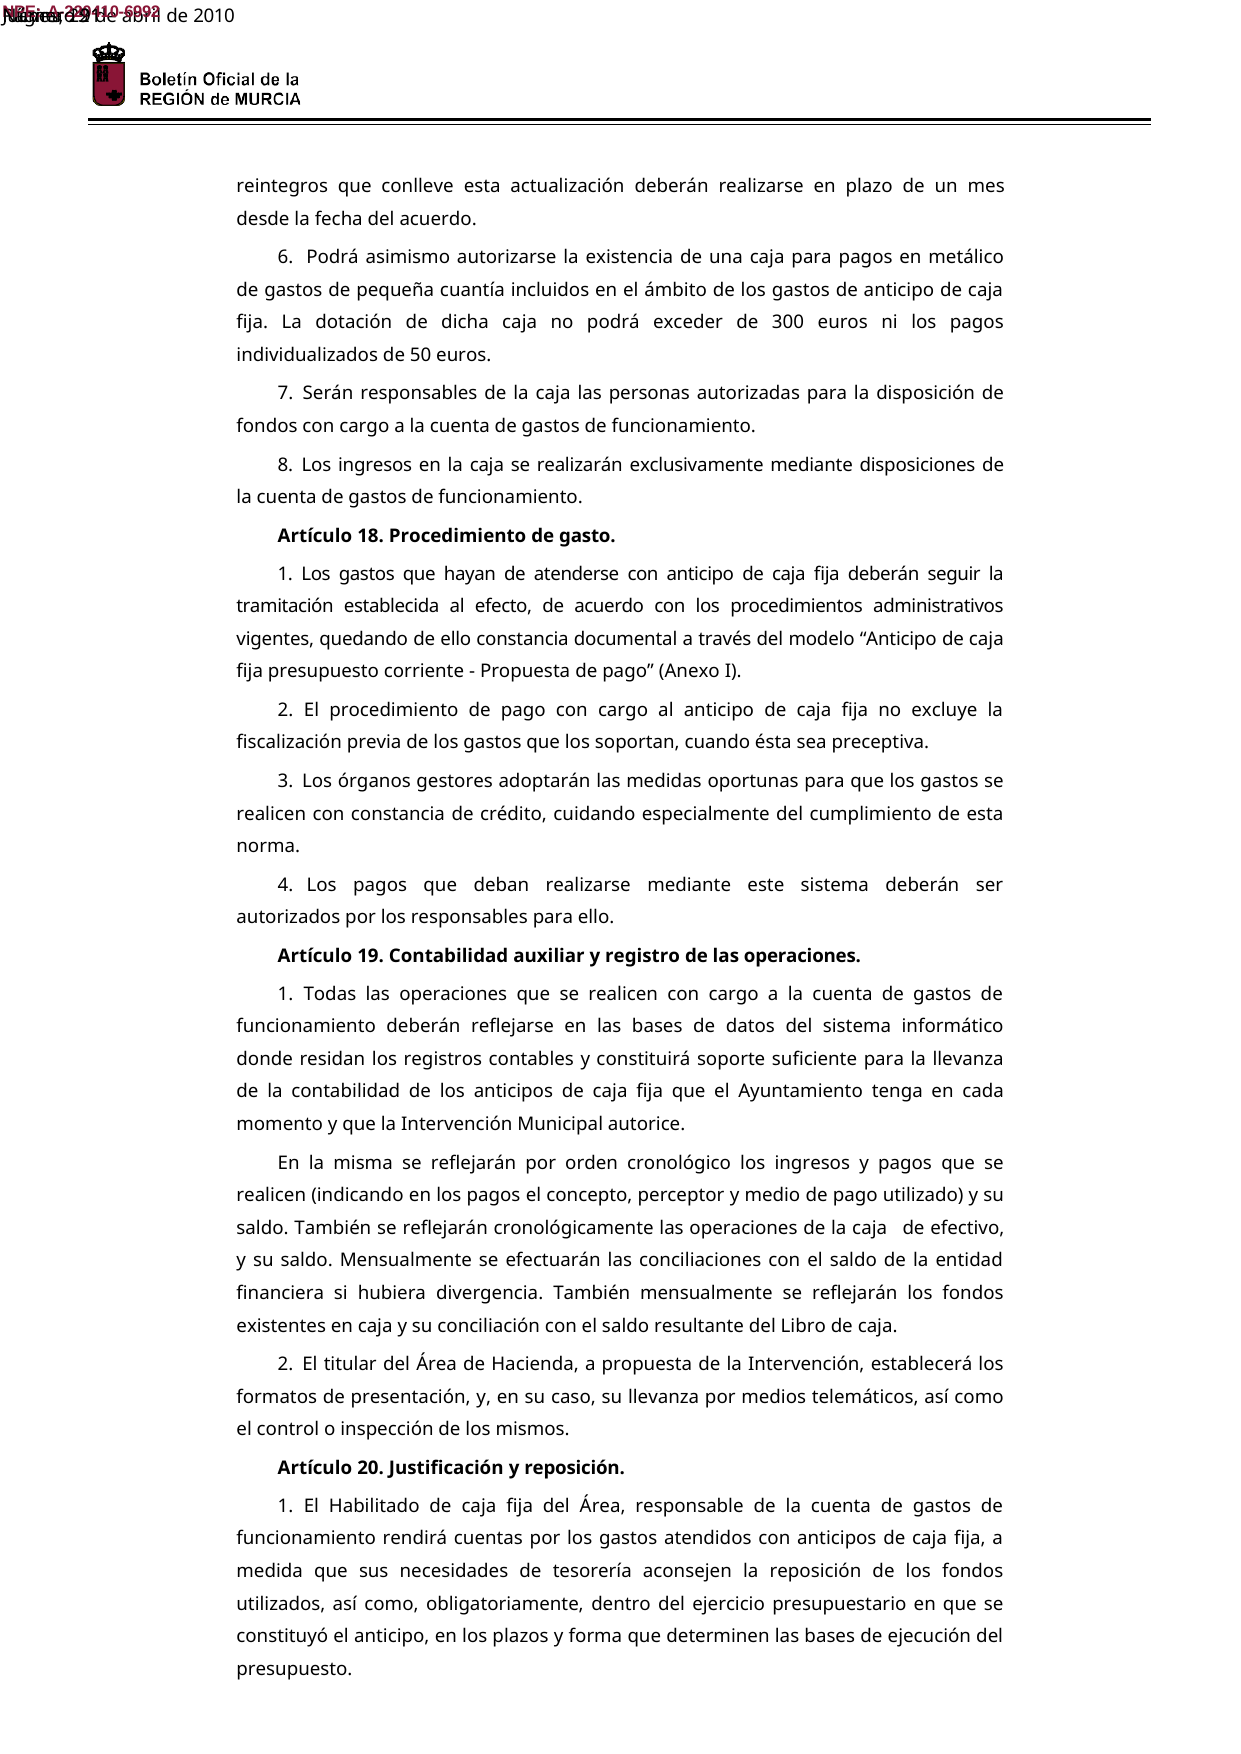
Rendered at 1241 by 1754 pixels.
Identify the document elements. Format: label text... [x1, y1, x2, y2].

list Los gastos que hayan de atenderse con anticipo de caja fija deberán seguir la tramitación establecida al efecto, de acuerdo con los procedimientos administrativos vigentes, quedando de ello constancia documental a través del modelo “Anticipo de caja fija presupuesto corriente - Propuesta de pago” (Anexo I). [236, 560, 1004, 683]
picture [140, 72, 301, 105]
text reintegros que conlleve esta actualización deberán realizarse en plazo de un mes desde la fecha del acuerdo. [236, 172, 1004, 230]
list Serán responsables de la caja las personas autorizadas para la disposición de fondos con cargo a la cuenta de gastos de funcionamiento. [236, 380, 1004, 438]
list El Habilitado de caja fija del Área, responsable de la cuenta de gastos de funcionamiento rendirá cuentas por los gastos atendidos con anticipos de caja fija, a medida que sus necesidades de tesorería aconsejen la reposición de los fondos utilizados, así como, obligatoriamente, dentro del ejercicio presupuestario en que se constituyó el anticipo, en los plazos y forma que determinen las bases de ejecución del presupuesto. [236, 1492, 1004, 1681]
subtitle Artículo 19. Contabilidad auxiliar y registro de las operaciones. [277, 942, 1084, 968]
subtitle Artículo 18. Procedimiento de gasto. [277, 522, 1084, 547]
subtitle Artículo 20. Justificación y reposición. [277, 1454, 1084, 1480]
list Los pagos que deban realizarse mediante este sistema deberán ser autorizados por los responsables para ello. [236, 871, 1004, 929]
list Todas las operaciones que se realicen con cargo a la cuenta de gastos de funcionamiento deberán reflejarse en las bases de datos del sistema informático donde residan los registros contables y constituirá soporte suficiente para la llevanza de la contabilidad de los anticipos de caja fija que el Ayuntamiento tenga en cada momento y que la Intervención Municipal autorice. [236, 980, 1004, 1136]
list El titular del Área de Hacienda, a propuesta de la Intervención, establecerá los formatos de presentación, y, en su caso, su llevanza por medios telemáticos, así como el control o inspección de los mismos. [236, 1351, 1004, 1441]
text En la misma se reflejarán por orden cronológico los ingresos y pagos que se realicen (indicando en los pagos el concepto, perceptor y medio de pago utilizado) y su saldo. También se reflejarán cronológicamente las operaciones de la caja de efectivo, y su saldo. Mensualmente se efectuarán las conciliaciones con el saldo de la entidad financiera si hubiera divergencia. También mensualmente se reflejarán los fondos existentes en caja y su conciliación con el saldo resultante del Libro de caja. [236, 1149, 1004, 1337]
list El procedimiento de pago con cargo al anticipo de caja fija no excluye la fiscalización previa de los gastos que los soportan, cuando ésta sea preceptiva. [236, 696, 1004, 754]
list Los órganos gestores adoptarán las medidas oportunas para que los gastos se realicen con constancia de crédito, cuidando especialmente del cumplimiento de esta norma. [236, 767, 1004, 858]
list Podrá asimismo autorizarse la existencia de una caja para pagos en metálico de gastos de pequeña cuantía incluidos en el ámbito de los gastos de anticipo de caja fija. La dotación de dicha caja no podrá exceder de 300 euros ni los pagos individualizados de 50 euros. [236, 243, 1004, 367]
list Los ingresos en la caja se realizarán exclusivamente mediante disposiciones de la cuenta de gastos de funcionamiento. [236, 451, 1004, 509]
picture [92, 42, 125, 106]
